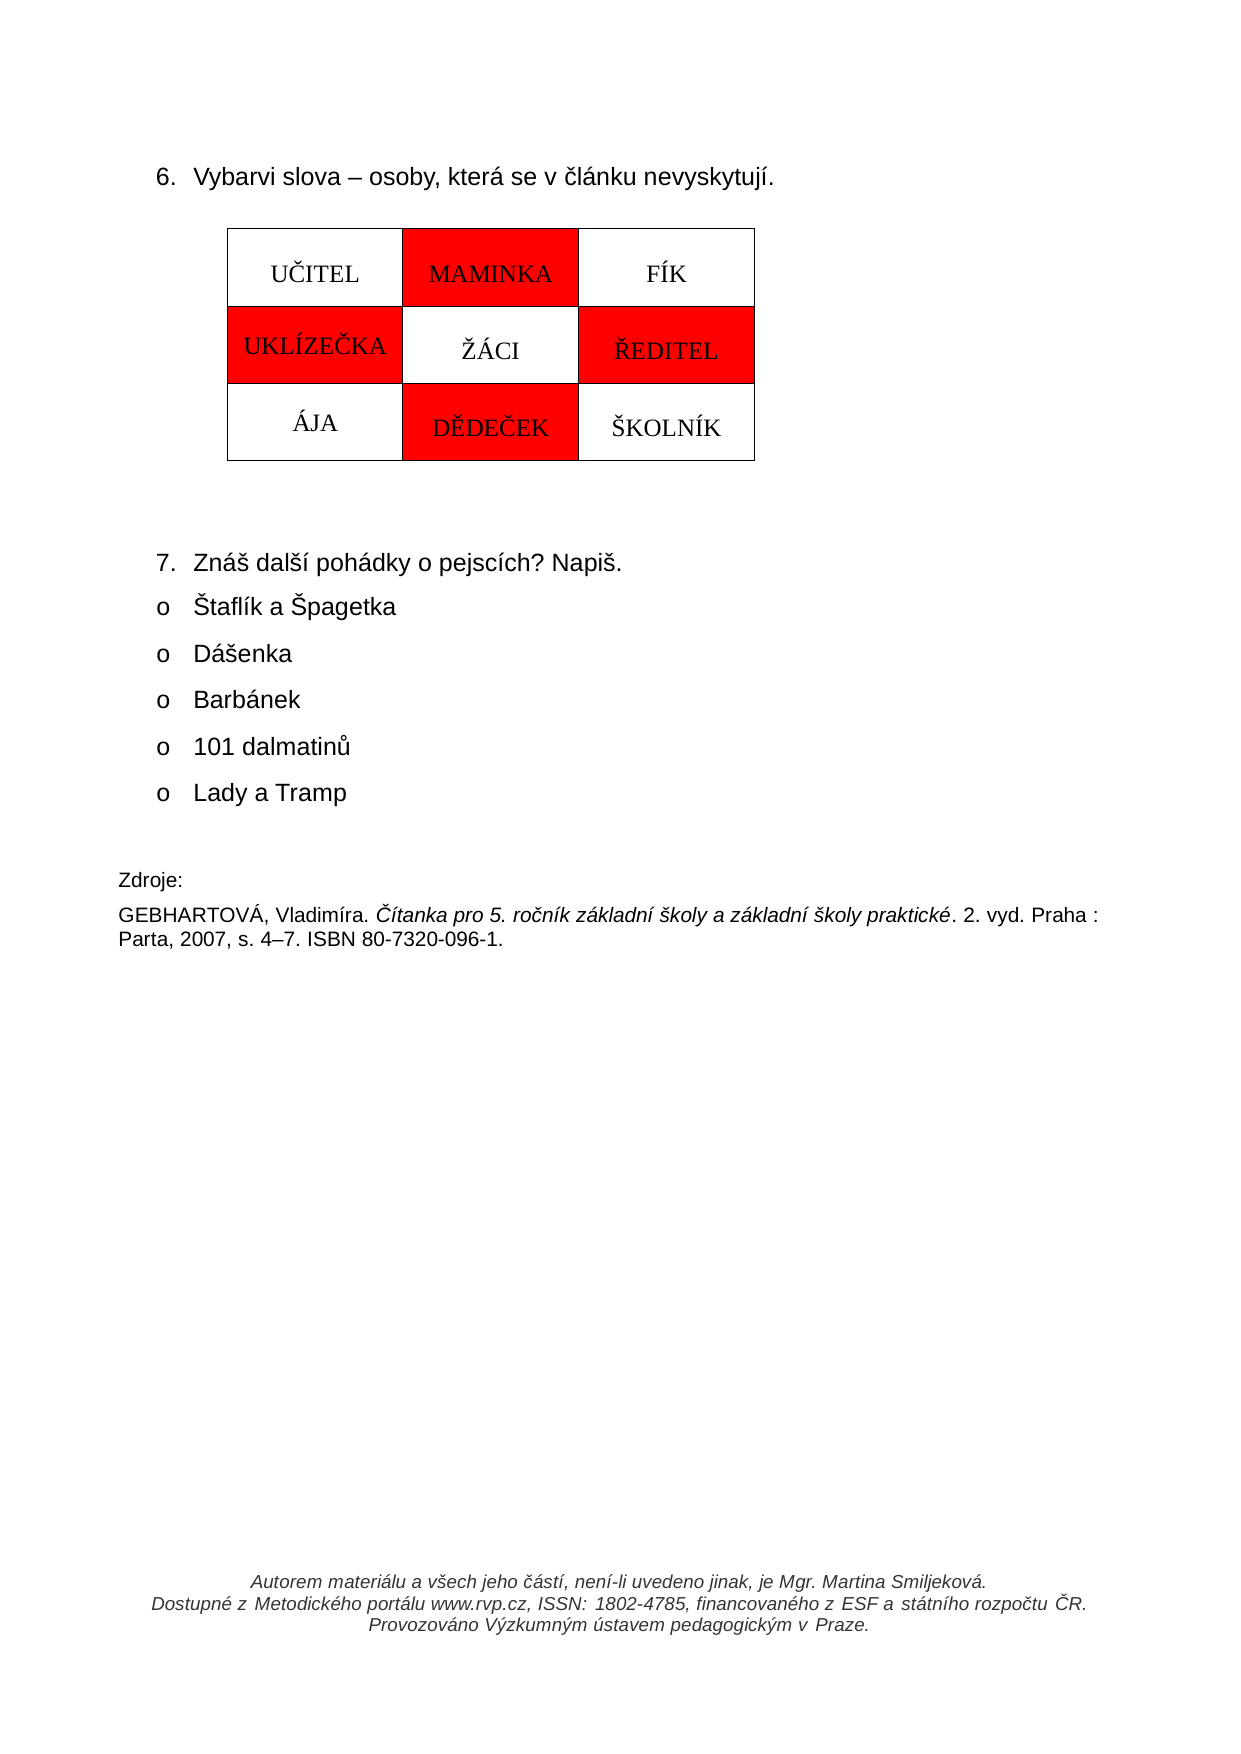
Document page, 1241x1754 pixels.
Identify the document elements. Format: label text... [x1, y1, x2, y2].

list Lady a Tramp [156, 778, 1122, 809]
table_cell ŠKOLNÍK [579, 384, 754, 460]
list Vybarvi slova – osoby, která se v článku nevyskytují. [156, 162, 1122, 191]
table_header FÍK [579, 229, 754, 306]
table_cell ŘEDITEL [579, 307, 754, 383]
list Znáš další pohádky o pejscích? Napiš. [156, 548, 1122, 577]
list Štaflík a Špagetka [156, 592, 1122, 623]
table_header UČITEL [228, 229, 402, 306]
list 101 dalmatinů [156, 732, 1122, 763]
table_cell DĚDEČEK [403, 384, 578, 460]
table_cell ŽÁCI [403, 307, 578, 383]
table_header MAMINKA [403, 229, 578, 306]
list Barbánek [156, 685, 1122, 716]
list Dášenka [156, 638, 1122, 669]
table_cell UKLÍZEČKA [228, 307, 402, 383]
text Zdroje: [118, 868, 1122, 892]
table_cell ÁJA [228, 384, 402, 460]
text GEBHARTOVÁ, Vladimíra. Čítanka pro 5. ročník základní školy a základní školy praktické. 2. vyd. Praha : Parta, 2007, s. 4–7. ISBN 80-7320-096-1. [118, 903, 1122, 951]
